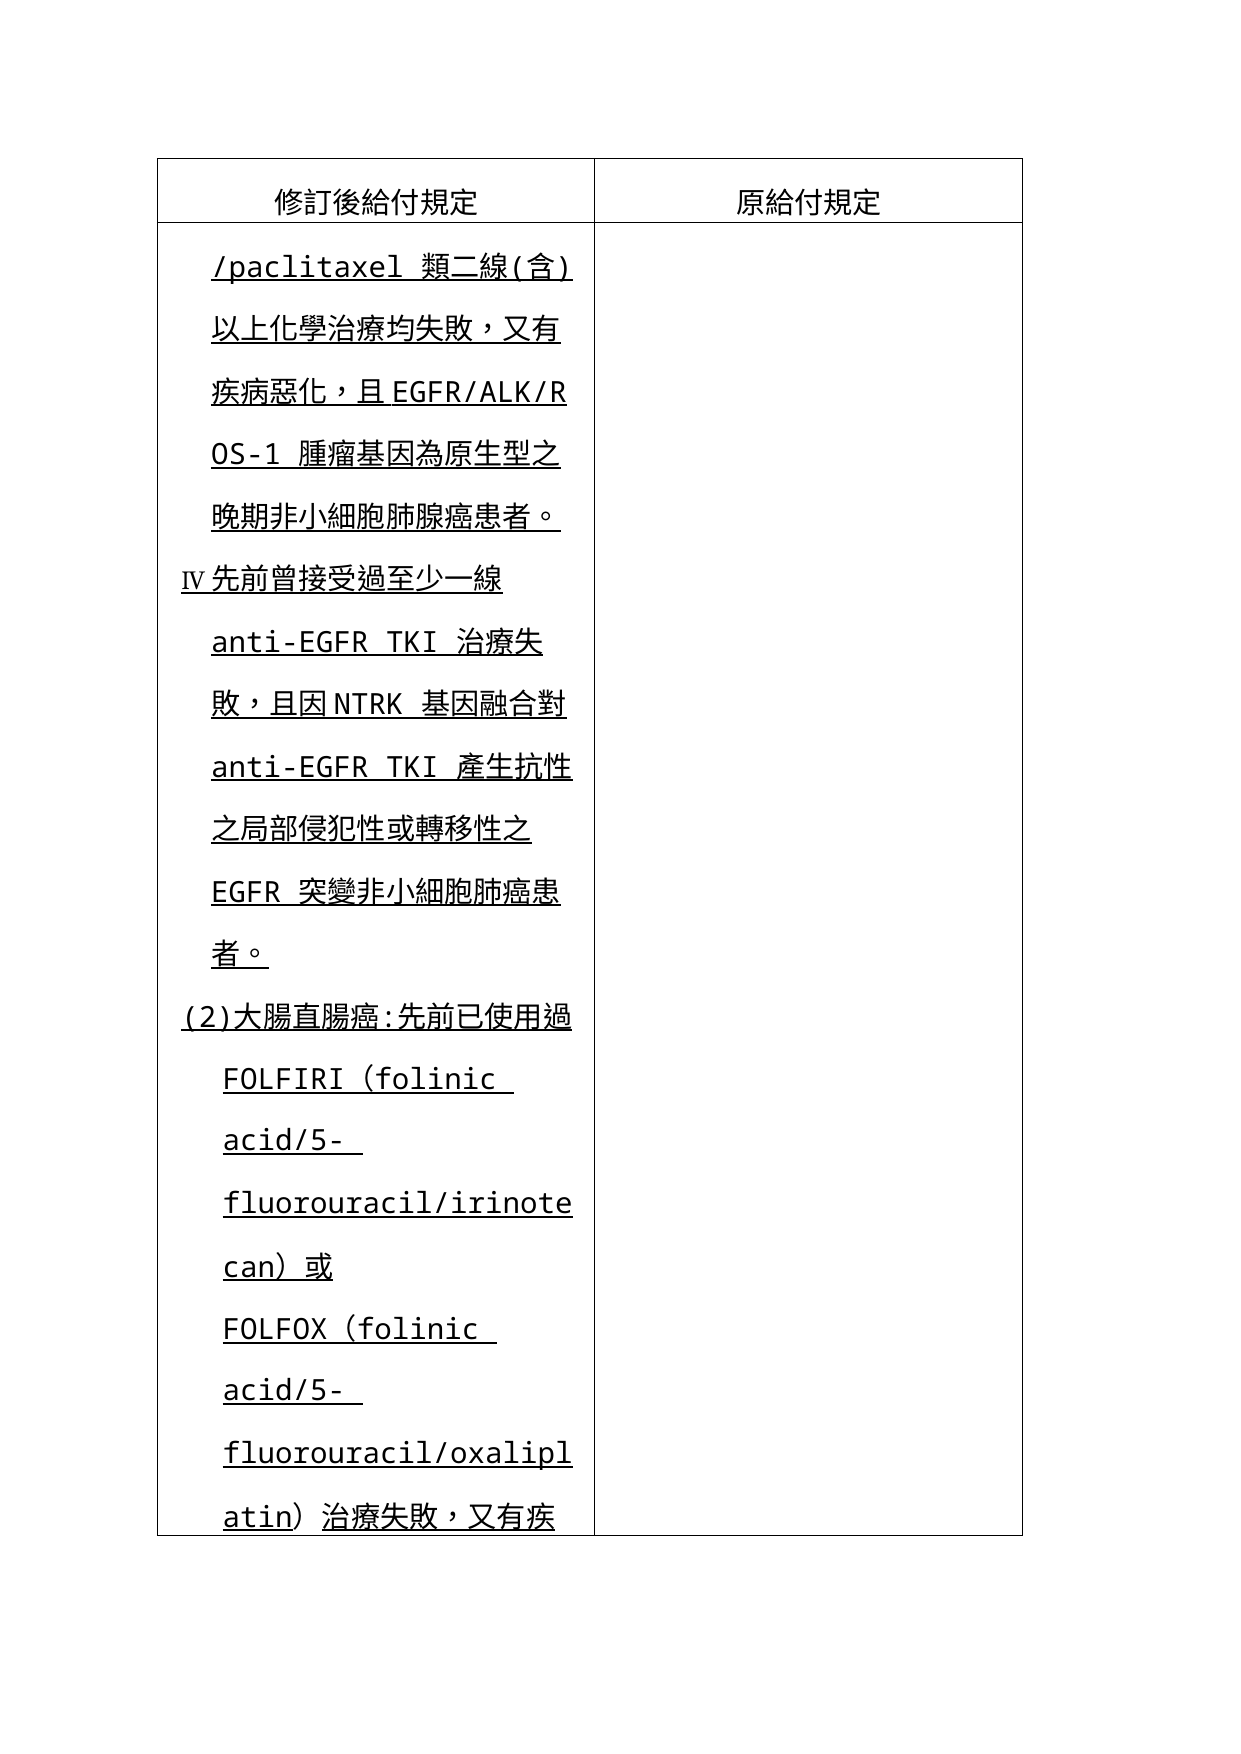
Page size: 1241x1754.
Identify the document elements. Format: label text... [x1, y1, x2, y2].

table_cell /paclitaxel 類二線(含)以上化學治療均失敗，又有疾病惡化，且EGFR/ALK/ROS-1 腫瘤基因為原生型之晚期非小細胞肺腺癌患者。 Ⅳ先前曾接受過至少一線anti-EGFR TKI 治療失敗，且因NTRK 基因融合對anti-EGFR TKI 產生抗性之局部侵犯性或轉移性之EGFR 突變非小細胞肺癌患者。 (2)大腸直腸癌:先前已使用過FOLFIRI（folinic acid/5- fluorouracil/irinotecan）或FOLFOX（folinic acid/5- fluorouracil/oxaliplatin）治療失敗，又有疾 [158, 223, 594, 1535]
table_header 原給付規定 [595, 159, 1022, 222]
table_cell [595, 223, 1022, 1535]
table_header 修訂後給付規定 [158, 159, 594, 222]
